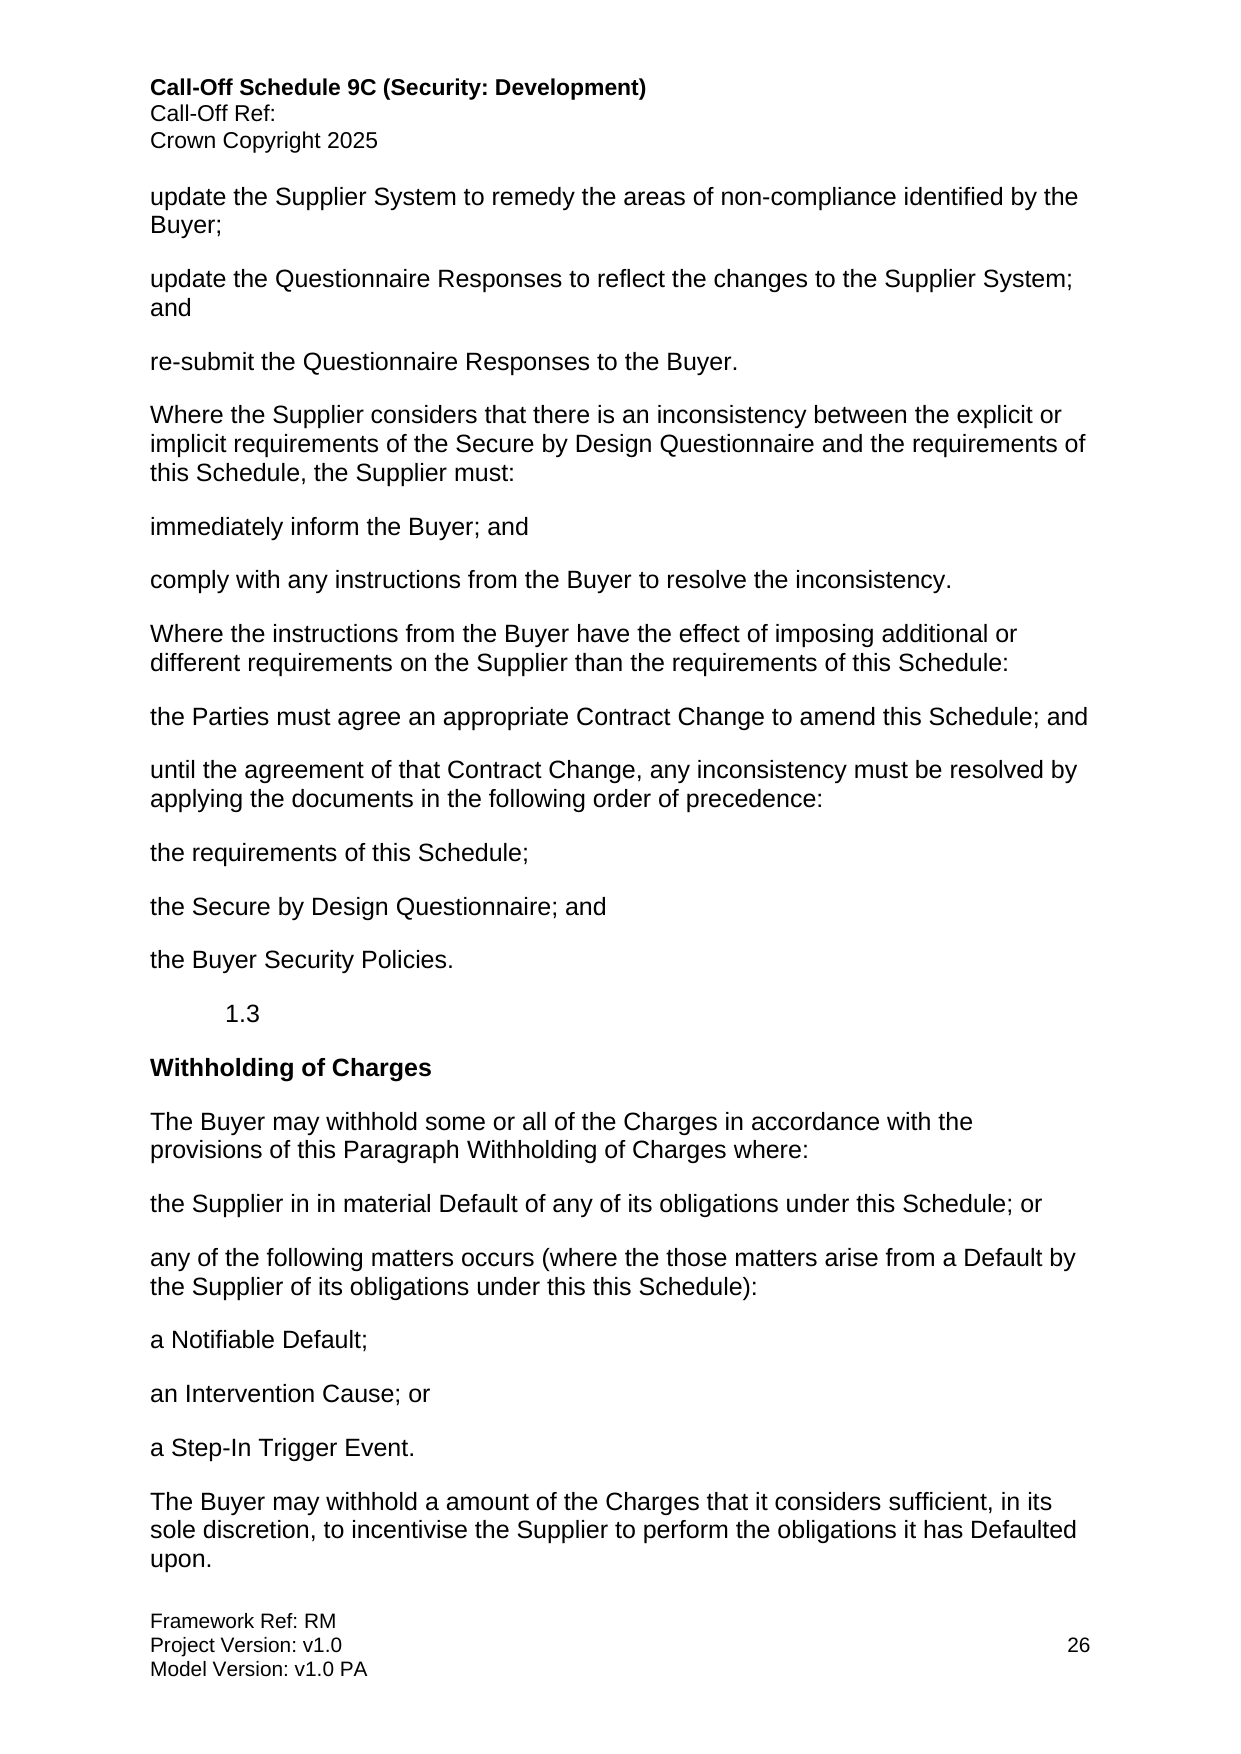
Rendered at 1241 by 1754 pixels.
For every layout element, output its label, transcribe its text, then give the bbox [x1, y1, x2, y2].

subtitle the Buyer Security Policies. [150, 945, 1091, 974]
subtitle update the Questionnaire Responses to reflect the changes to the Supplier System; and [150, 264, 1091, 322]
subtitle re-submit the Questionnaire Responses to the Buyer. [150, 347, 1091, 375]
subtitle a Notifiable Default; [150, 1325, 1091, 1354]
subtitle an Intervention Cause; or [150, 1379, 1091, 1408]
subtitle the Secure by Design Questionnaire; and [150, 892, 1091, 920]
subtitle The Buyer may withhold a amount of the Charges that it considers sufficient, in its sole discretion, to incentivise the Supplier to perform the obligations it has Defaulted upon. [150, 1487, 1091, 1573]
subtitle update the Supplier System to remedy the areas of non-compliance identified by the Buyer; [150, 182, 1091, 239]
subtitle The Buyer may withhold some or all of the Charges in accordance with the provisions of this Paragraph 13 where: [150, 1107, 1091, 1164]
subtitle Where the Supplier considers that there is an inconsistency between the explicit or implicit requirements of the Secure by Design Questionnaire and the requirements of this Schedule, the Supplier must: [150, 400, 1091, 487]
subtitle the Supplier in in material Default of any of its obligations under this Schedule; or [150, 1189, 1091, 1218]
subtitle Where the instructions from the Buyer have the effect of imposing additional or different requirements on the Supplier than the requirements of this Schedule: [150, 619, 1091, 677]
subtitle comply with any instructions from the Buyer to resolve the inconsistency. [150, 565, 1091, 594]
subtitle until the agreement of that Contract Change, any inconsistency must be resolved by applying the documents in the following order of precedence: [150, 755, 1091, 813]
subtitle Withholding of Charges [150, 1053, 1091, 1082]
subtitle immediately inform the Buyer; and [150, 512, 1091, 540]
subtitle a Step-In Trigger Event. [150, 1433, 1091, 1462]
subtitle any of the following matters occurs (where the those matters arise from a Default by the Supplier of its obligations under this this Schedule): [150, 1243, 1091, 1300]
subtitle the requirements of this Schedule; [150, 838, 1091, 867]
subtitle the Parties must agree an appropriate Contract Change to amend this Schedule; and [150, 702, 1091, 730]
